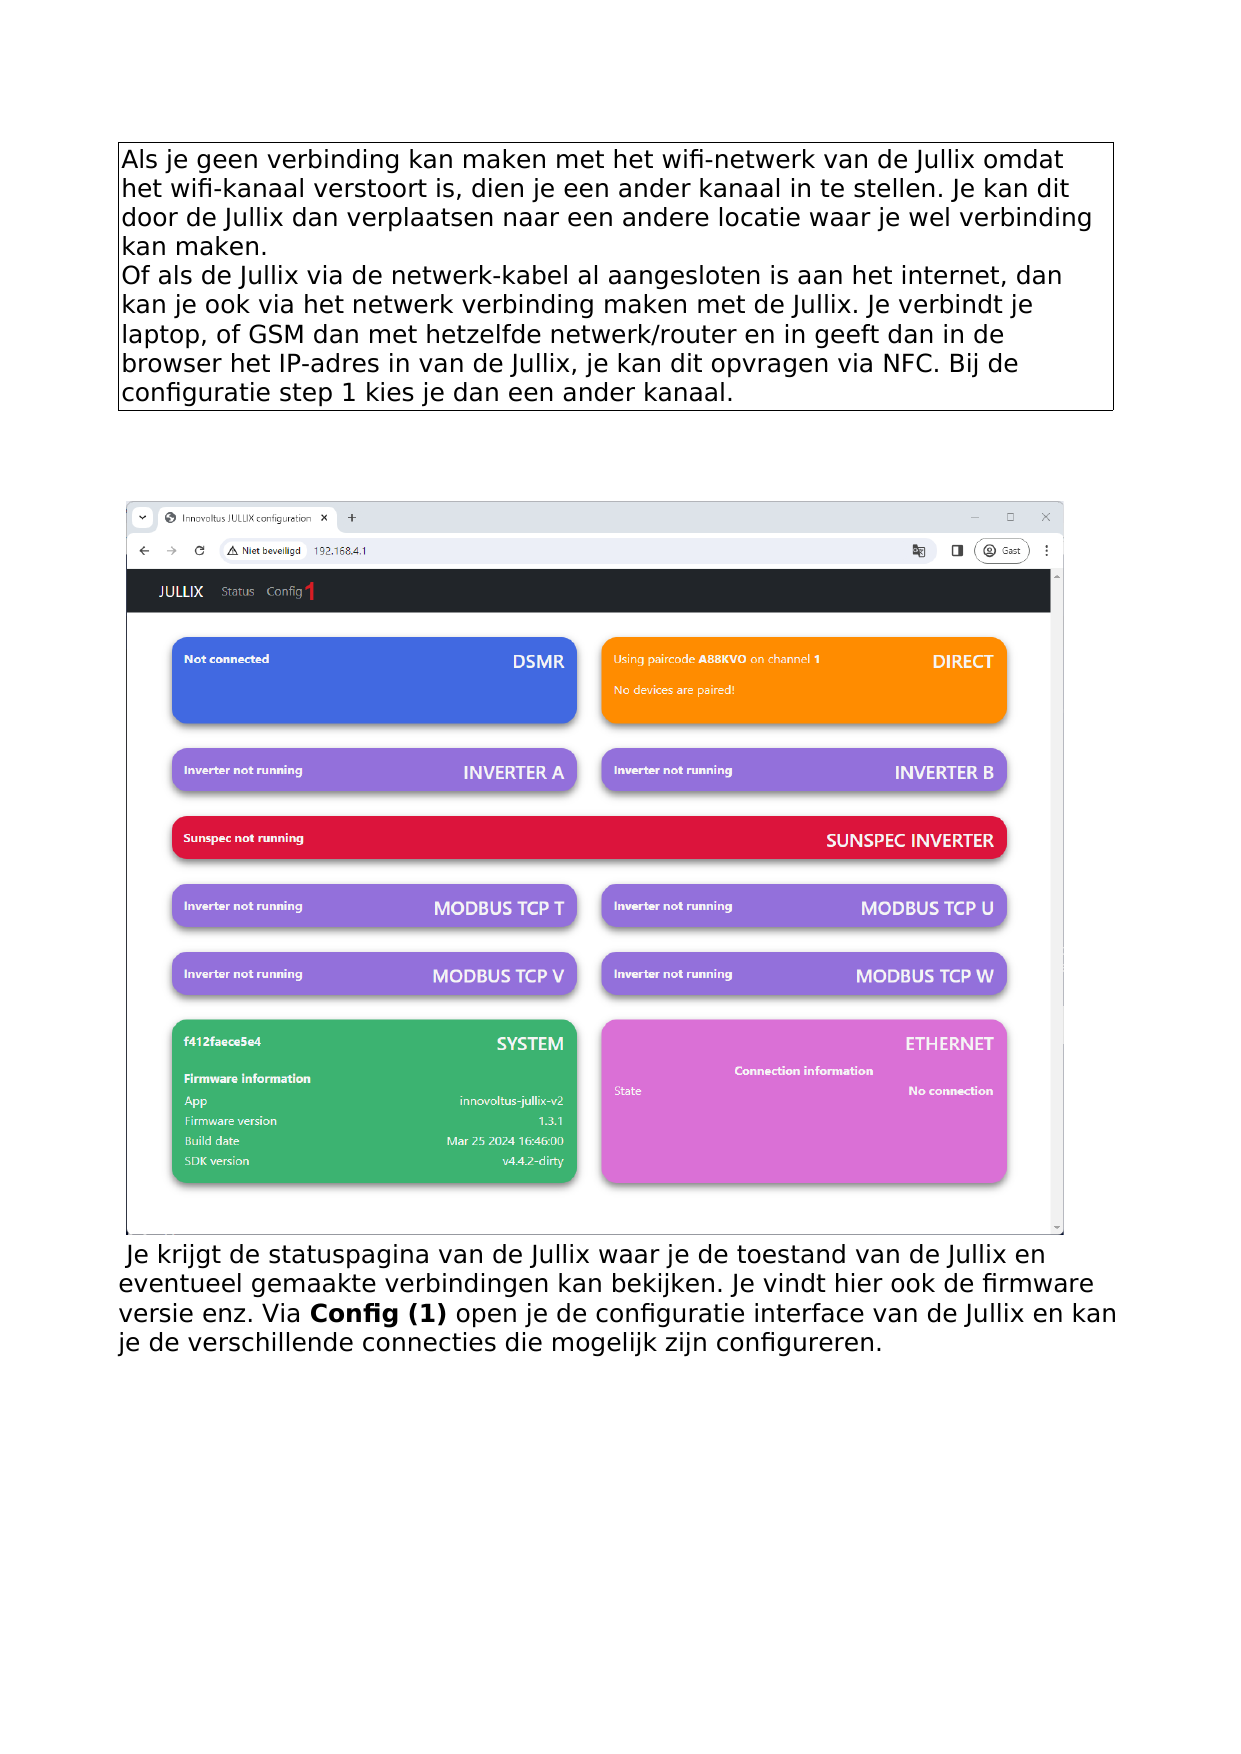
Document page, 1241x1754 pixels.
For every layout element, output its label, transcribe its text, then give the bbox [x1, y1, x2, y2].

text Je krijgt de statuspagina van de Jullix waar je de toestand van de Jullix en eventueel gemaakte verbindingen kan bekijken. Je vindt hier ook de firmware versie enz. Via Config (1) open je de configuratie interface van de Jullix en kan je de verschillende connecties die mogelijk zijn configureren. [118, 473, 1122, 1357]
table_header Als je geen verbinding kan maken met het wifi-netwerk van de Jullix omdat het wifi-kanaal verstoort is, dien je een ander kanaal in te stellen. Je kan dit door de Jullix dan verplaatsen naar een andere locatie waar je wel verbinding kan maken. Of als de Jullix via de netwerk-kabel al aangesloten is aan het internet, dan kan je ook via het netwerk verbinding maken met de Jullix. Je verbindt je laptop, of GSM dan met hetzelfde netwerk/router en in geeft dan in de browser het IP-adres in van de Jullix, je kan dit opvragen via NFC. Bij de configuratie step 1 kies je dan een ander kanaal. [119, 143, 1113, 410]
picture [126, 501, 1064, 1235]
